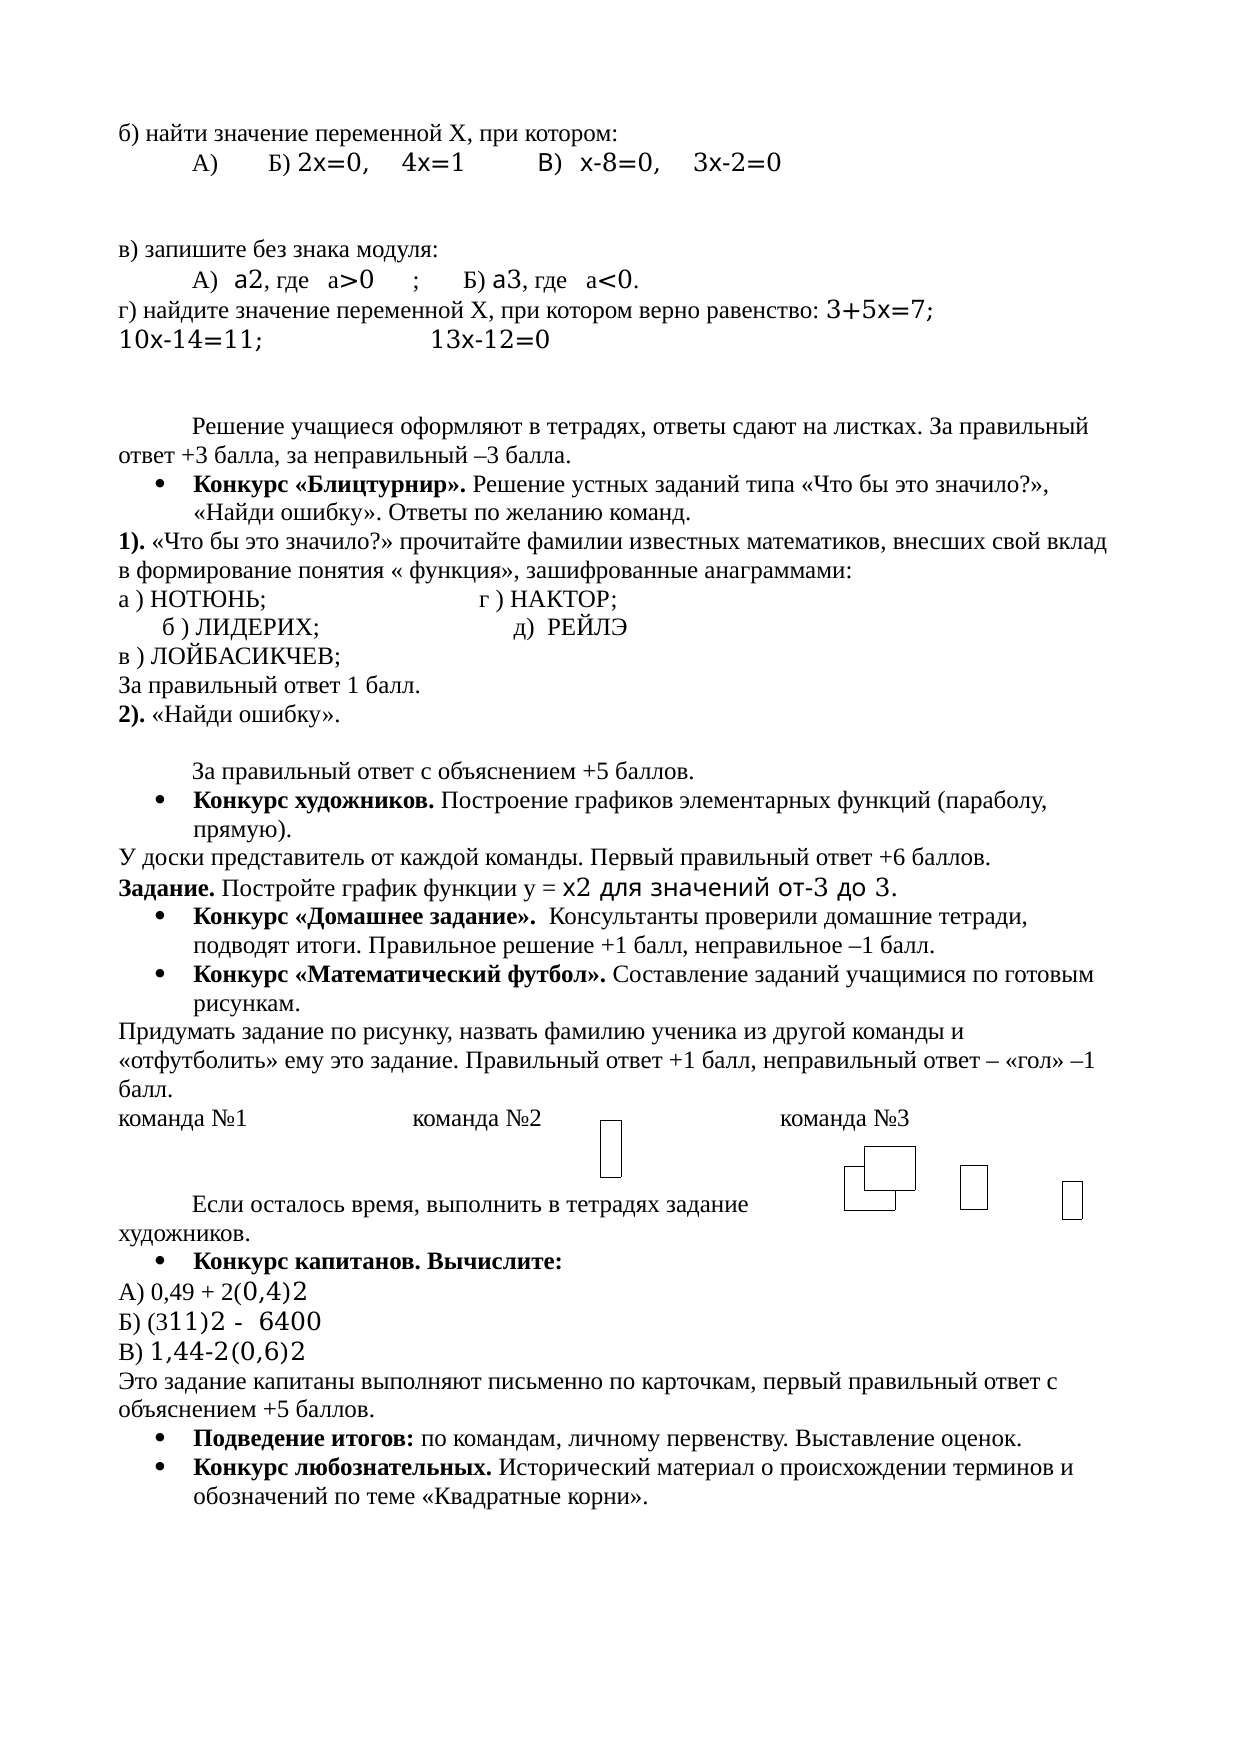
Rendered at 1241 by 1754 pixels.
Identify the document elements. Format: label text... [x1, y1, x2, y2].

text команда №1 команда №2 команда №3 [118, 1103, 1122, 1131]
list Конкурс «Домашнее задание». Консультанты проверили домашние тетради, подводят итоги. Правильное решение +1 балл, неправильное –1 балл. [156, 901, 1122, 959]
text [845, 1167, 895, 1210]
text [961, 1166, 987, 1209]
text А) 0,49 + 2(0,4)2 [118, 1275, 1122, 1305]
text А) а2, где а>0 ; Б) а3, где а<0. [118, 263, 1122, 293]
text За правильный ответ 1 балл. [118, 670, 1122, 699]
text в ) ЛОЙБАСИКЧЕВ; [118, 641, 1122, 670]
list Конкурс капитанов. Вычислите: [156, 1246, 1122, 1275]
text 1). «Что бы это значило?» прочитайте фамилии известных математиков, внесших свой вклад в формирование понятия « функция», зашифрованные анаграммами: [118, 526, 1122, 584]
text б) найти значение переменной Х, при котором: [118, 118, 1122, 147]
text 2). «Найди ошибку». [118, 699, 1122, 727]
text Решение учащиеся оформляют в тетрадях, ответы сдают на листках. За правильный ответ +3 балла, за неправильный –3 балла. [118, 411, 1122, 469]
text б ) ЛИДЕРИХ; д) РЕЙЛЭ [118, 612, 1122, 641]
text [601, 1121, 621, 1177]
text В) 1,44-2(0,6)2 [118, 1336, 1122, 1366]
list Конкурс художников. Построение графиков элементарных функций (параболу, прямую). [156, 785, 1122, 842]
text Задание. Постройте график функции у = х2 для значений от-3 до 3. [118, 871, 1122, 901]
list Конкурс «Блицтурнир». Решение устных заданий типа «Что бы это значило?», «Найди ошибку». Ответы по желанию команд. [156, 469, 1122, 526]
text У доски представитель от каждой команды. Первый правильный ответ +6 баллов. [118, 842, 1122, 871]
text а ) НОТЮНЬ; г ) НАКТОР; [118, 584, 1122, 612]
text За правильный ответ с объяснением +5 баллов. [118, 756, 1122, 785]
text Это задание капитаны выполняют письменно по карточкам, первый правильный ответ с объяснением +5 баллов. [118, 1366, 1122, 1423]
text [1063, 1182, 1082, 1219]
text Придумать задание по рисунку, назвать фамилию ученика из другой команды и «отфутболить» ему это задание. Правильный ответ +1 балл, неправильный ответ – «гол» –1 балл. [118, 1016, 1122, 1103]
list Подведение итогов: по командам, личному первенству. Выставление оценок. [156, 1423, 1122, 1452]
list Конкурс любознательных. Исторический материал о происхождении терминов и обозначений по теме «Квадратные корни». [156, 1452, 1122, 1509]
text Если осталось время, выполнить в тетрадях задание художников. [118, 1189, 1122, 1246]
text Б) (311)2 - 6400 [118, 1305, 1122, 1336]
text г) найдите значение переменной Х, при котором верно равенство: 3+5х=7; 10х-14=11; 13х-12=0 [118, 293, 1122, 354]
text А) Б) 2х=0, 4х=1 В) х-8=0, 3х-2=0 [118, 147, 1122, 177]
text в) запишите без знака модуля: [118, 234, 1122, 263]
list Конкурс «Математический футбол». Составление заданий учащимися по готовым рисункам. [156, 959, 1122, 1016]
